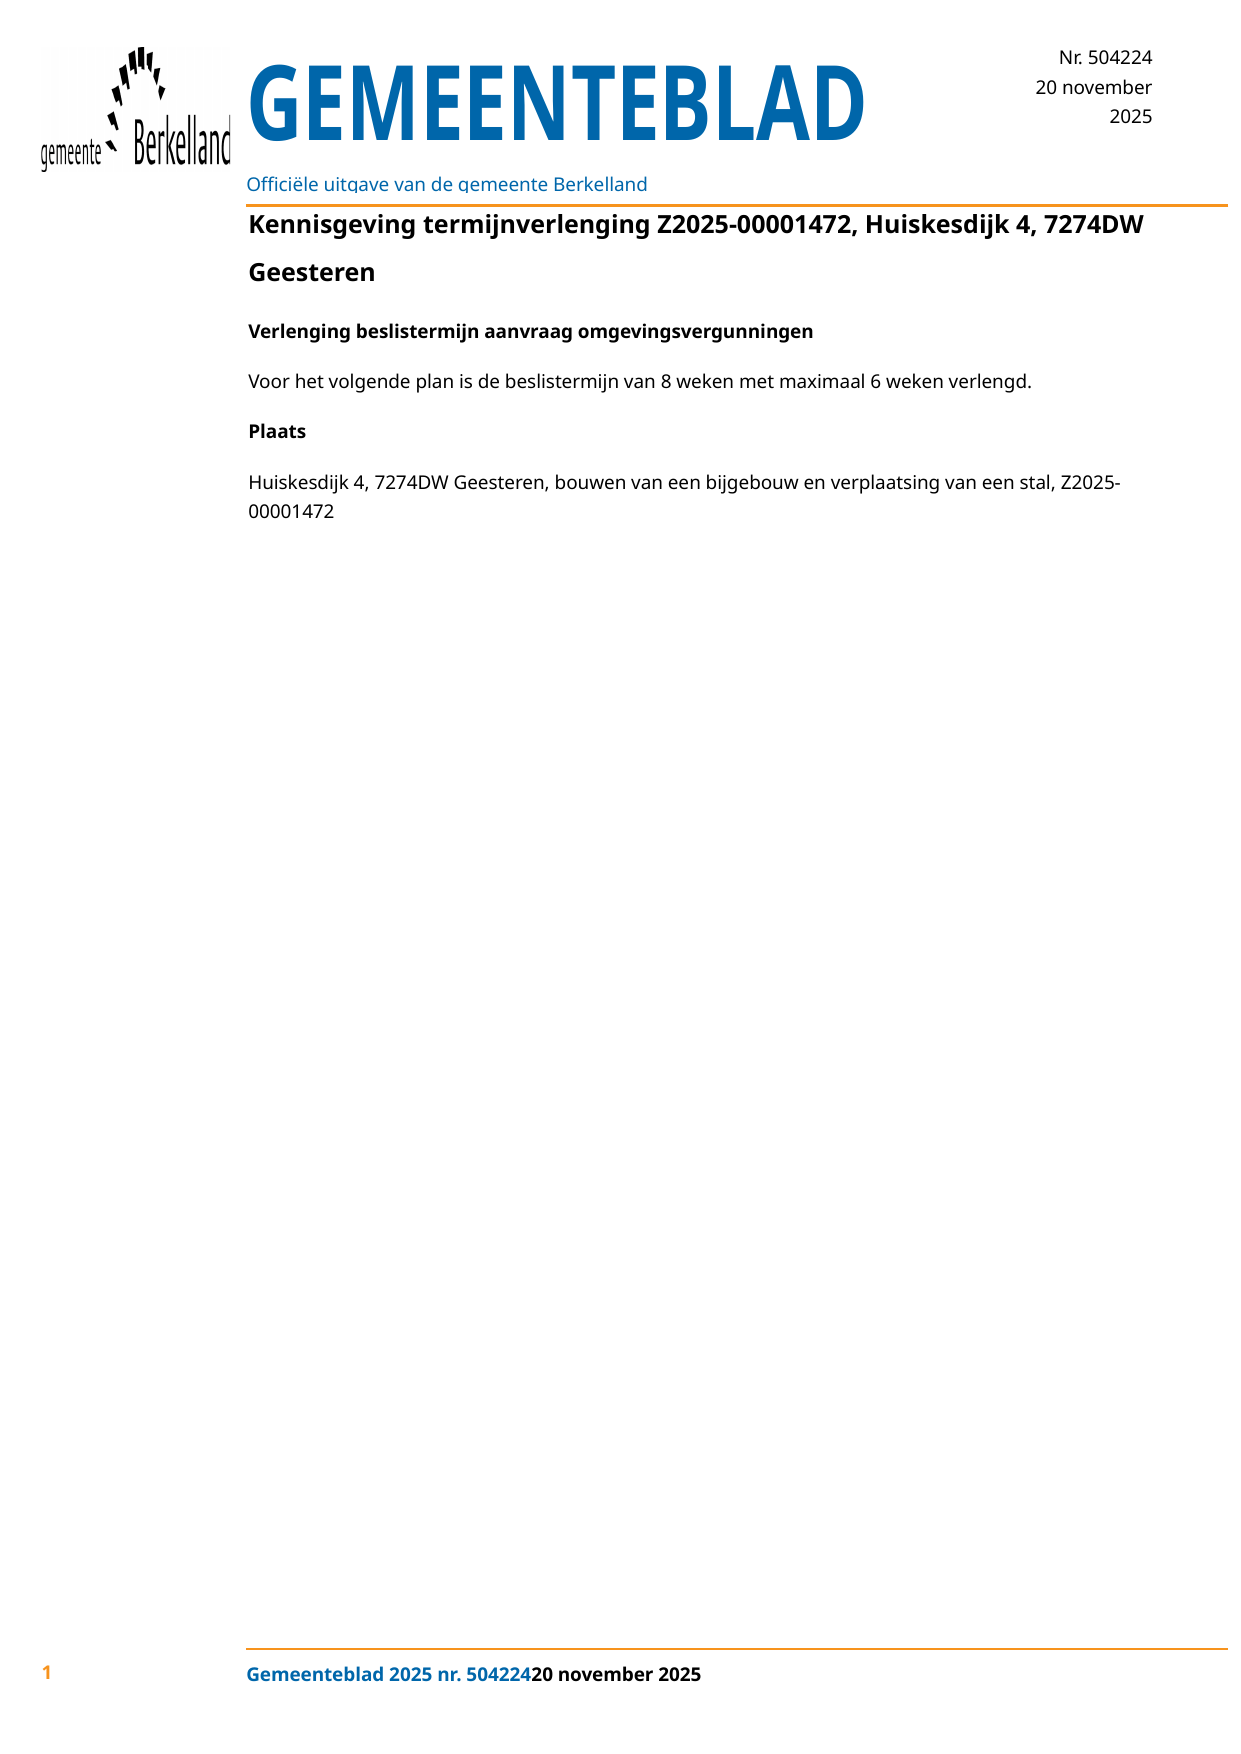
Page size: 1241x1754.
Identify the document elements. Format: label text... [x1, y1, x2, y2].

picture [41, 47, 231, 172]
text Kennisgeving termijnverlenging Z2025-00001472, Huiskesdijk 4, 7274DW Geesteren [248, 207, 1152, 288]
text Huiskesdijk 4, 7274DW Geesteren, bouwen van een bijgebouw en verplaatsing van een stal, Z2025-00001472 [248, 469, 1152, 524]
text Voor het volgende plan is de beslistermijn van 8 weken met maximaal 6 weken verlengd. [248, 368, 1152, 394]
text Plaats [248, 419, 1152, 444]
text Verlenging beslistermijn aanvraag omgevingsvergunningen [248, 318, 1152, 344]
